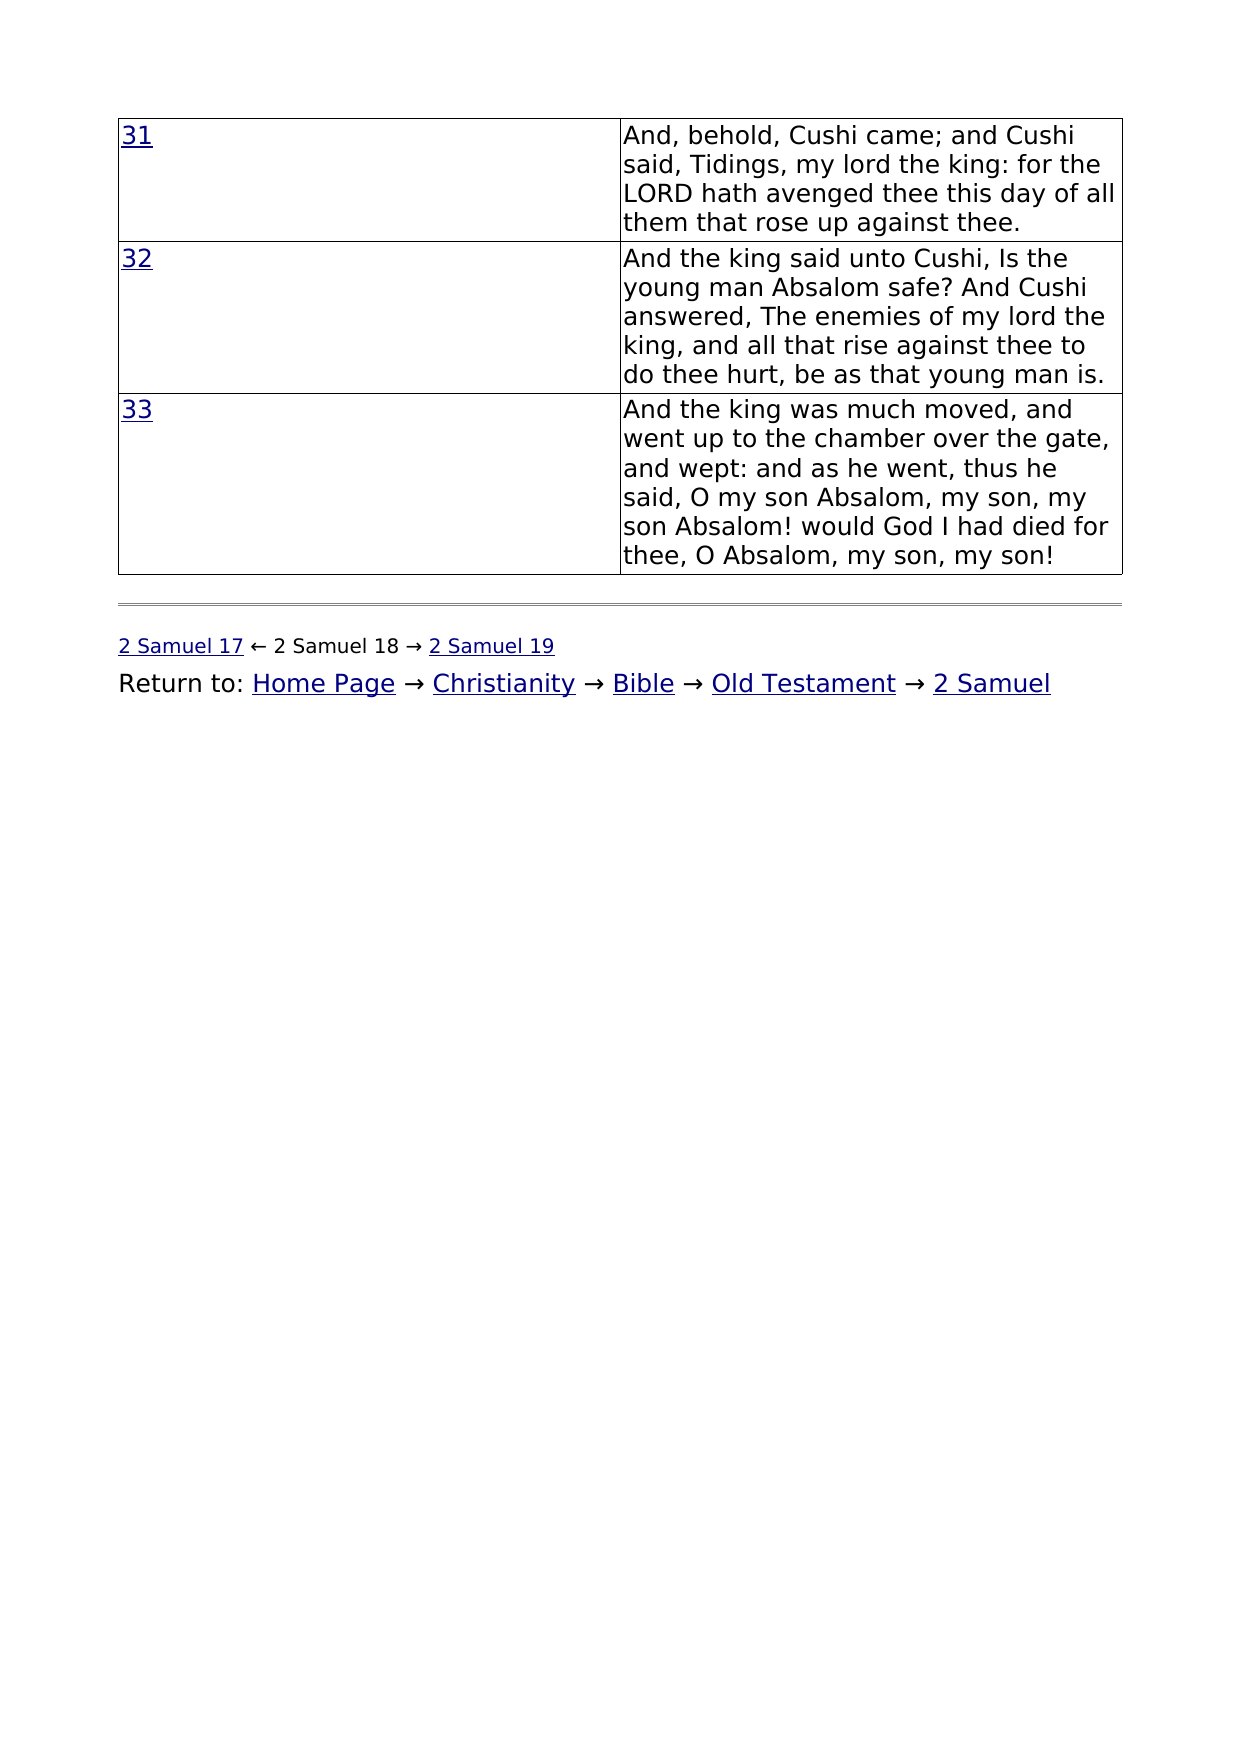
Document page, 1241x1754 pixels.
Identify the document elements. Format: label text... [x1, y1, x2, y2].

table_cell 33 [119, 394, 620, 573]
table_cell And the king was much moved, and went up to the chamber over the gate, and wept: and as he went, thus he said, O my son Absalom, my son, my son Absalom! would God I had died for thee, O Absalom, my son, my son! [621, 394, 1122, 573]
text 2 Samuel 17 ← 2 Samuel 18 → 2 Samuel 19 [118, 635, 1122, 669]
table_cell 32 [119, 242, 620, 392]
table_cell And, behold, Cushi came; and Cushi said, Tidings, my lord the king: for the LORD hath avenged thee this day of all them that rose up against thee. [621, 119, 1122, 241]
table_cell And the king said unto Cushi, Is the young man Absalom safe? And Cushi answered, The enemies of my lord the king, and all that rise against thee to do thee hurt, be as that young man is. [621, 242, 1122, 392]
table_cell 31 [119, 119, 620, 241]
text Return to: Home Page → Christianity → Bible → Old Testament → 2 Samuel [118, 669, 1122, 698]
